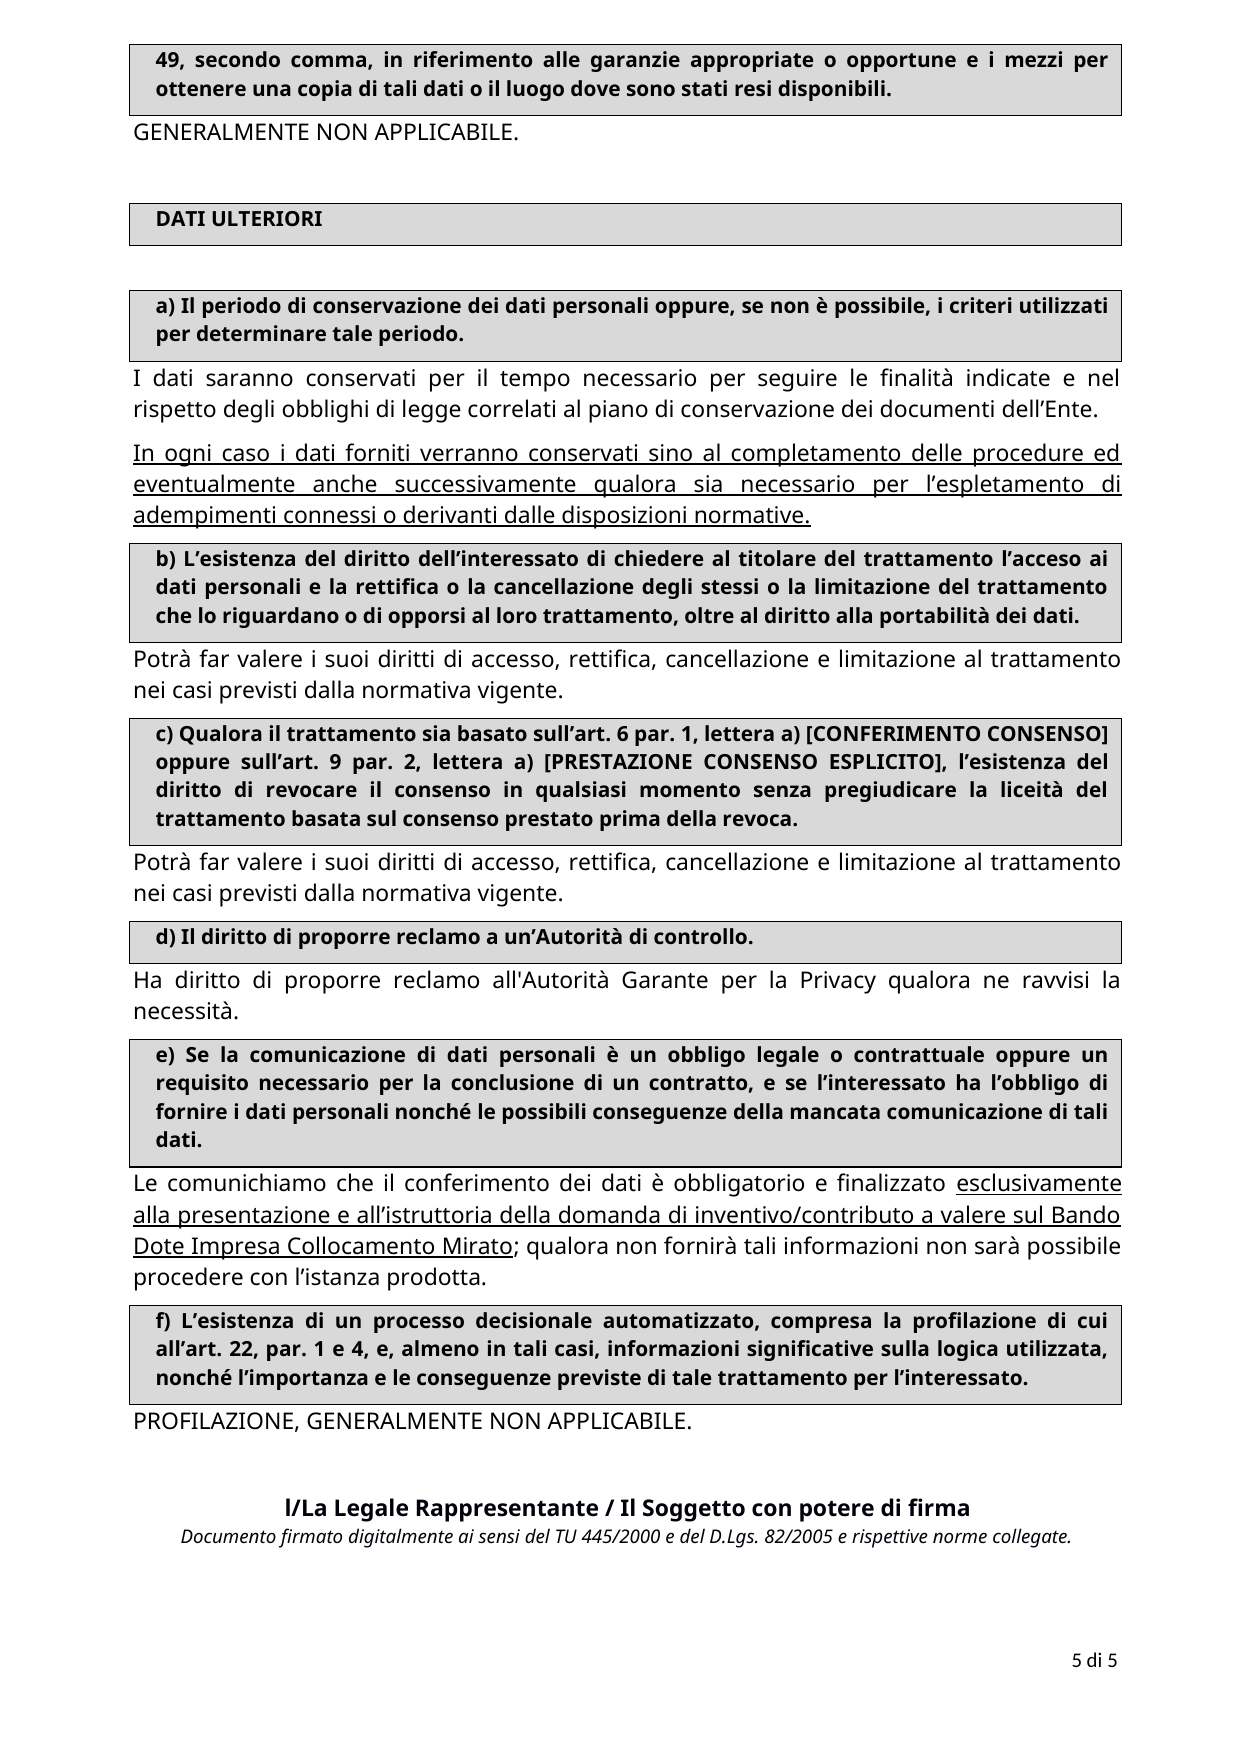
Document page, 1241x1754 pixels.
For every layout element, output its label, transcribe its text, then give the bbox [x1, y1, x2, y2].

text l/La Legale Rappresentante / Il Soggetto con potere di firma [133, 1492, 1122, 1523]
text eventualmente anche successivamente qualora sia necessario per l’espletamento di [133, 465, 1122, 494]
text adempimenti connessi o derivanti dalle disposizioni normative. [133, 496, 1122, 530]
table_header b) L’esistenza del diritto dell’interessato di chiedere al titolare del trattamento l’acceso ai dati personali e la rettifica o la cancellazione degli stessi o la limitazione del trattamento che lo riguardano o di opporsi al loro trattamento, oltre al diritto alla portabilità dei dati. [130, 544, 1121, 642]
text Potrà far valere i suoi diritti di accesso, rettifica, cancellazione e limitazione al trattamento nei casi previsti dalla normativa vigente. [133, 643, 1122, 705]
table_header f) L’esistenza di un processo decisionale automatizzato, compresa la profilazione di cui all’art. 22, par. 1 e 4, e, almeno in tali casi, informazioni significative sulla logica utilizzata, nonché l’importanza e le conseguenze previste di tale trattamento per l’interessato. [130, 1306, 1121, 1404]
table_header d) Il diritto di proporre reclamo a un’Autorità di controllo. [130, 922, 1121, 963]
table_header c) Qualora il trattamento sia basato sull’art. 6 par. 1, lettera a) [CONFERIMENTO CONSENSO] oppure sull’art. 9 par. 2, lettera a) [PRESTAZIONE CONSENSO ESPLICITO], l’esistenza del diritto di revocare il consenso in qualsiasi momento senza pregiudicare la liceità del trattamento basata sul consenso prestato prima della revoca. [130, 719, 1121, 845]
text Documento firmato digitalmente ai sensi del TU 445/2000 e del D.Lgs. 82/2005 e rispettive norme collegate. [133, 1523, 1122, 1549]
text GENERALMENTE NON APPLICABILE. [133, 116, 1122, 147]
table_header a) Il periodo di conservazione dei dati personali oppure, se non è possibile, i criteri utilizzati per determinare tale periodo. [130, 291, 1121, 361]
table_header 49, secondo comma, in riferimento alle garanzie appropriate o opportune e i mezzi per ottenere una copia di tali dati o il luogo dove sono stati resi disponibili. [130, 45, 1121, 115]
text Ha diritto di proporre reclamo all'Autorità Garante per la Privacy qualora ne ravvisi la necessità. [133, 964, 1122, 1027]
text In ogni caso i dati forniti verranno conservati sino al completamento delle procedure ed [133, 437, 1122, 463]
text Potrà far valere i suoi diritti di accesso, rettifica, cancellazione e limitazione al trattamento nei casi previsti dalla normativa vigente. [133, 846, 1122, 908]
text I dati saranno conservati per il tempo necessario per seguire le finalità indicate e nel rispetto degli obblighi di legge correlati al piano di conservazione dei documenti dell’Ente. [133, 362, 1122, 424]
table_header e) Se la comunicazione di dati personali è un obbligo legale o contrattuale oppure un requisito necessario per la conclusione di un contratto, e se l’interessato ha l’obbligo di fornire i dati personali nonché le possibili conseguenze della mancata comunicazione di tali dati. [130, 1040, 1121, 1166]
text Le comunichiamo che il conferimento dei dati è obbligatorio e finalizzato esclusivamente alla presentazione e all’istruttoria della domanda di inventivo/contributo a valere sul Bando Dote Impresa Collocamento Mirato; qualora non fornirà tali informazioni non sarà possibile procedere con l’istanza prodotta. [133, 1168, 1122, 1292]
table_header DATI ULTERIORI [130, 204, 1121, 245]
text PROFILAZIONE, GENERALMENTE NON APPLICABILE. [133, 1405, 1122, 1436]
